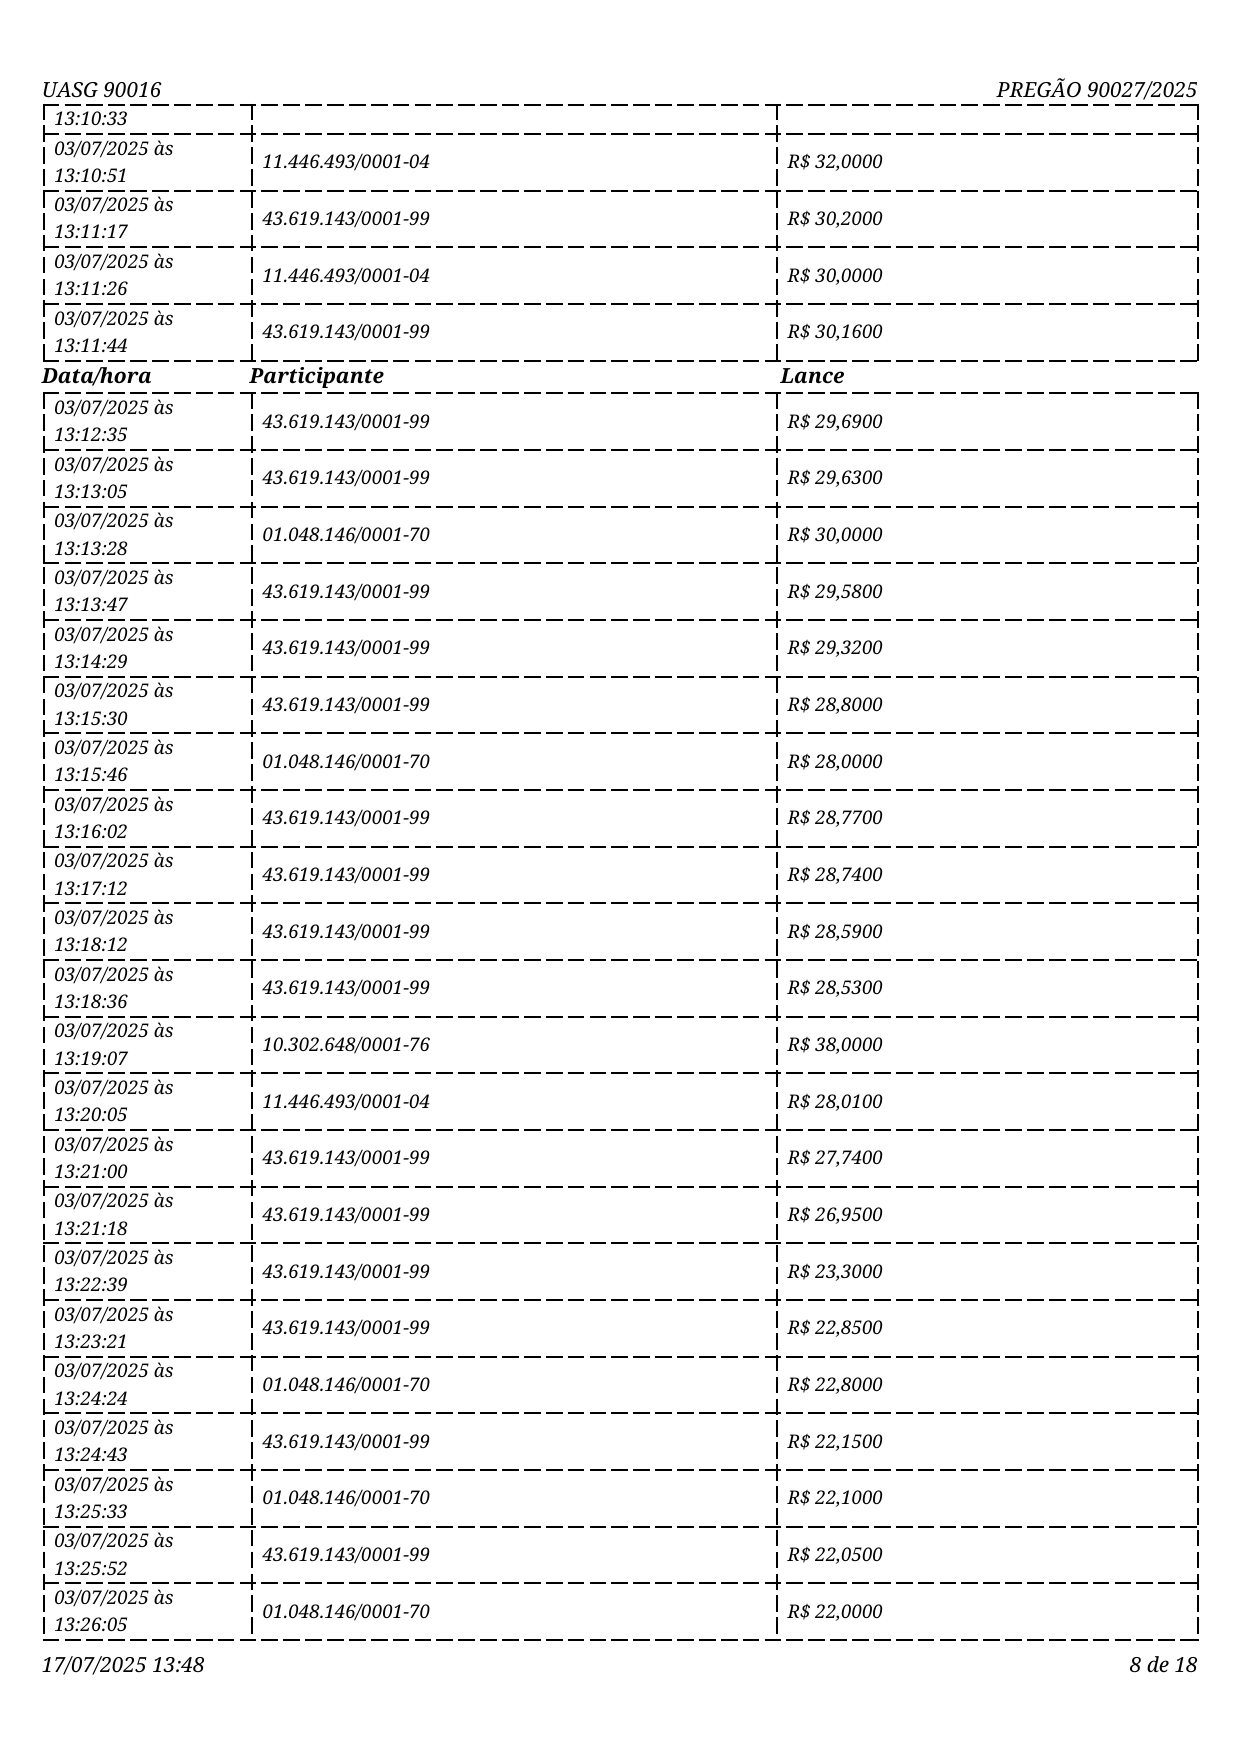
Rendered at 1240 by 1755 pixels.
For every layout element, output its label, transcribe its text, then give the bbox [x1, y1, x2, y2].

table_cell R$ 29,3200 [777, 619, 1198, 676]
table_cell 43.619.143/0001-99 [252, 1299, 777, 1356]
table_cell 01.048.146/0001-70 [252, 1469, 777, 1526]
table_cell R$ 38,0000 [777, 1016, 1198, 1072]
table_cell 03/07/2025 às 13:18:36 [44, 959, 252, 1016]
table_cell R$ 22,0500 [777, 1526, 1198, 1582]
table_cell 43.619.143/0001-99 [252, 190, 777, 246]
table_cell 01.048.146/0001-70 [252, 1582, 777, 1639]
table_cell 03/07/2025 às 13:24:43 [44, 1412, 252, 1469]
table_cell 03/07/2025 às 13:26:05 [44, 1582, 252, 1639]
table_cell 03/07/2025 às 13:11:44 [44, 303, 252, 359]
table_cell R$ 28,0000 [777, 732, 1198, 789]
table_cell 11.446.493/0001-04 [252, 246, 777, 303]
table_cell R$ 22,8000 [777, 1356, 1198, 1412]
table_cell 10.302.648/0001-76 [252, 1016, 777, 1072]
table_cell 43.619.143/0001-99 [252, 1129, 777, 1186]
table_cell 43.619.143/0001-99 [252, 959, 777, 1016]
table_cell 03/07/2025 às 13:17:12 [44, 846, 252, 902]
table_cell R$ 30,0000 [777, 506, 1198, 562]
table_cell 03/07/2025 às 13:25:52 [44, 1526, 252, 1582]
table_cell 03/07/2025 às 13:14:29 [44, 619, 252, 676]
table_cell 01.048.146/0001-70 [252, 1356, 777, 1412]
table_cell 43.619.143/0001-99 [252, 562, 777, 619]
table_cell [252, 104, 777, 133]
table_cell R$ 22,8500 [777, 1299, 1198, 1356]
table_cell 01.048.146/0001-70 [252, 732, 777, 789]
table_cell R$ 23,3000 [777, 1242, 1198, 1299]
table_cell R$ 28,5900 [777, 902, 1198, 959]
table_cell 43.619.143/0001-99 [252, 789, 777, 846]
table_cell R$ 29,6300 [777, 449, 1198, 506]
table_cell R$ 28,5300 [777, 959, 1198, 1016]
table_cell 03/07/2025 às 13:21:00 [44, 1129, 252, 1186]
table_cell 43.619.143/0001-99 [252, 676, 777, 732]
table_header R$ 29,6900 [777, 392, 1198, 449]
table_cell 03/07/2025 às 13:11:26 [44, 246, 252, 303]
table_cell 03/07/2025 às 13:16:02 [44, 789, 252, 846]
table_cell 03/07/2025 às 13:13:47 [44, 562, 252, 619]
table_cell R$ 27,7400 [777, 1129, 1198, 1186]
table_cell 03/07/2025 às 13:18:12 [44, 902, 252, 959]
table_cell 43.619.143/0001-99 [252, 303, 777, 359]
table_cell 43.619.143/0001-99 [252, 619, 777, 676]
table_cell 43.619.143/0001-99 [252, 449, 777, 506]
table_cell R$ 22,1000 [777, 1469, 1198, 1526]
table_cell 03/07/2025 às 13:23:21 [44, 1299, 252, 1356]
table_cell 01.048.146/0001-70 [252, 506, 777, 562]
table_cell 03/07/2025 às 13:13:28 [44, 506, 252, 562]
table_cell 43.619.143/0001-99 [252, 902, 777, 959]
table_cell 43.619.143/0001-99 [252, 1242, 777, 1299]
table_cell R$ 22,1500 [777, 1412, 1198, 1469]
table_cell 03/07/2025 às 13:22:39 [44, 1242, 252, 1299]
table_cell 43.619.143/0001-99 [252, 846, 777, 902]
table_cell 03/07/2025 às 13:15:46 [44, 732, 252, 789]
table_header 03/07/2025 às 13:12:35 [44, 392, 252, 449]
text Data/hora Participante Lance [42, 362, 1200, 390]
table_cell 03/07/2025 às 13:13:05 [44, 449, 252, 506]
table_cell R$ 32,0000 [777, 133, 1198, 189]
table_cell R$ 28,0100 [777, 1072, 1198, 1129]
table_cell 43.619.143/0001-99 [252, 1412, 777, 1469]
table_cell R$ 30,0000 [777, 246, 1198, 303]
table_cell 13:10:33 [44, 104, 252, 133]
table_cell 03/07/2025 às 13:21:18 [44, 1186, 252, 1242]
table_cell R$ 28,7700 [777, 789, 1198, 846]
table_cell 11.446.493/0001-04 [252, 1072, 777, 1129]
table_cell [777, 104, 1198, 133]
table_cell 03/07/2025 às 13:10:51 [44, 133, 252, 189]
table_cell R$ 29,5800 [777, 562, 1198, 619]
table_cell 03/07/2025 às 13:25:33 [44, 1469, 252, 1526]
table_cell R$ 30,2000 [777, 190, 1198, 246]
table_cell R$ 26,9500 [777, 1186, 1198, 1242]
table_cell R$ 30,1600 [777, 303, 1198, 359]
table_cell 03/07/2025 às 13:20:05 [44, 1072, 252, 1129]
table_cell R$ 22,0000 [777, 1582, 1198, 1639]
table_cell 03/07/2025 às 13:15:30 [44, 676, 252, 732]
table_cell 03/07/2025 às 13:11:17 [44, 190, 252, 246]
table_header 43.619.143/0001-99 [252, 392, 777, 449]
table_cell 11.446.493/0001-04 [252, 133, 777, 189]
table_cell 03/07/2025 às 13:19:07 [44, 1016, 252, 1072]
table_cell R$ 28,8000 [777, 676, 1198, 732]
table_cell 43.619.143/0001-99 [252, 1186, 777, 1242]
table_cell 03/07/2025 às 13:24:24 [44, 1356, 252, 1412]
table_cell R$ 28,7400 [777, 846, 1198, 902]
table_cell 43.619.143/0001-99 [252, 1526, 777, 1582]
